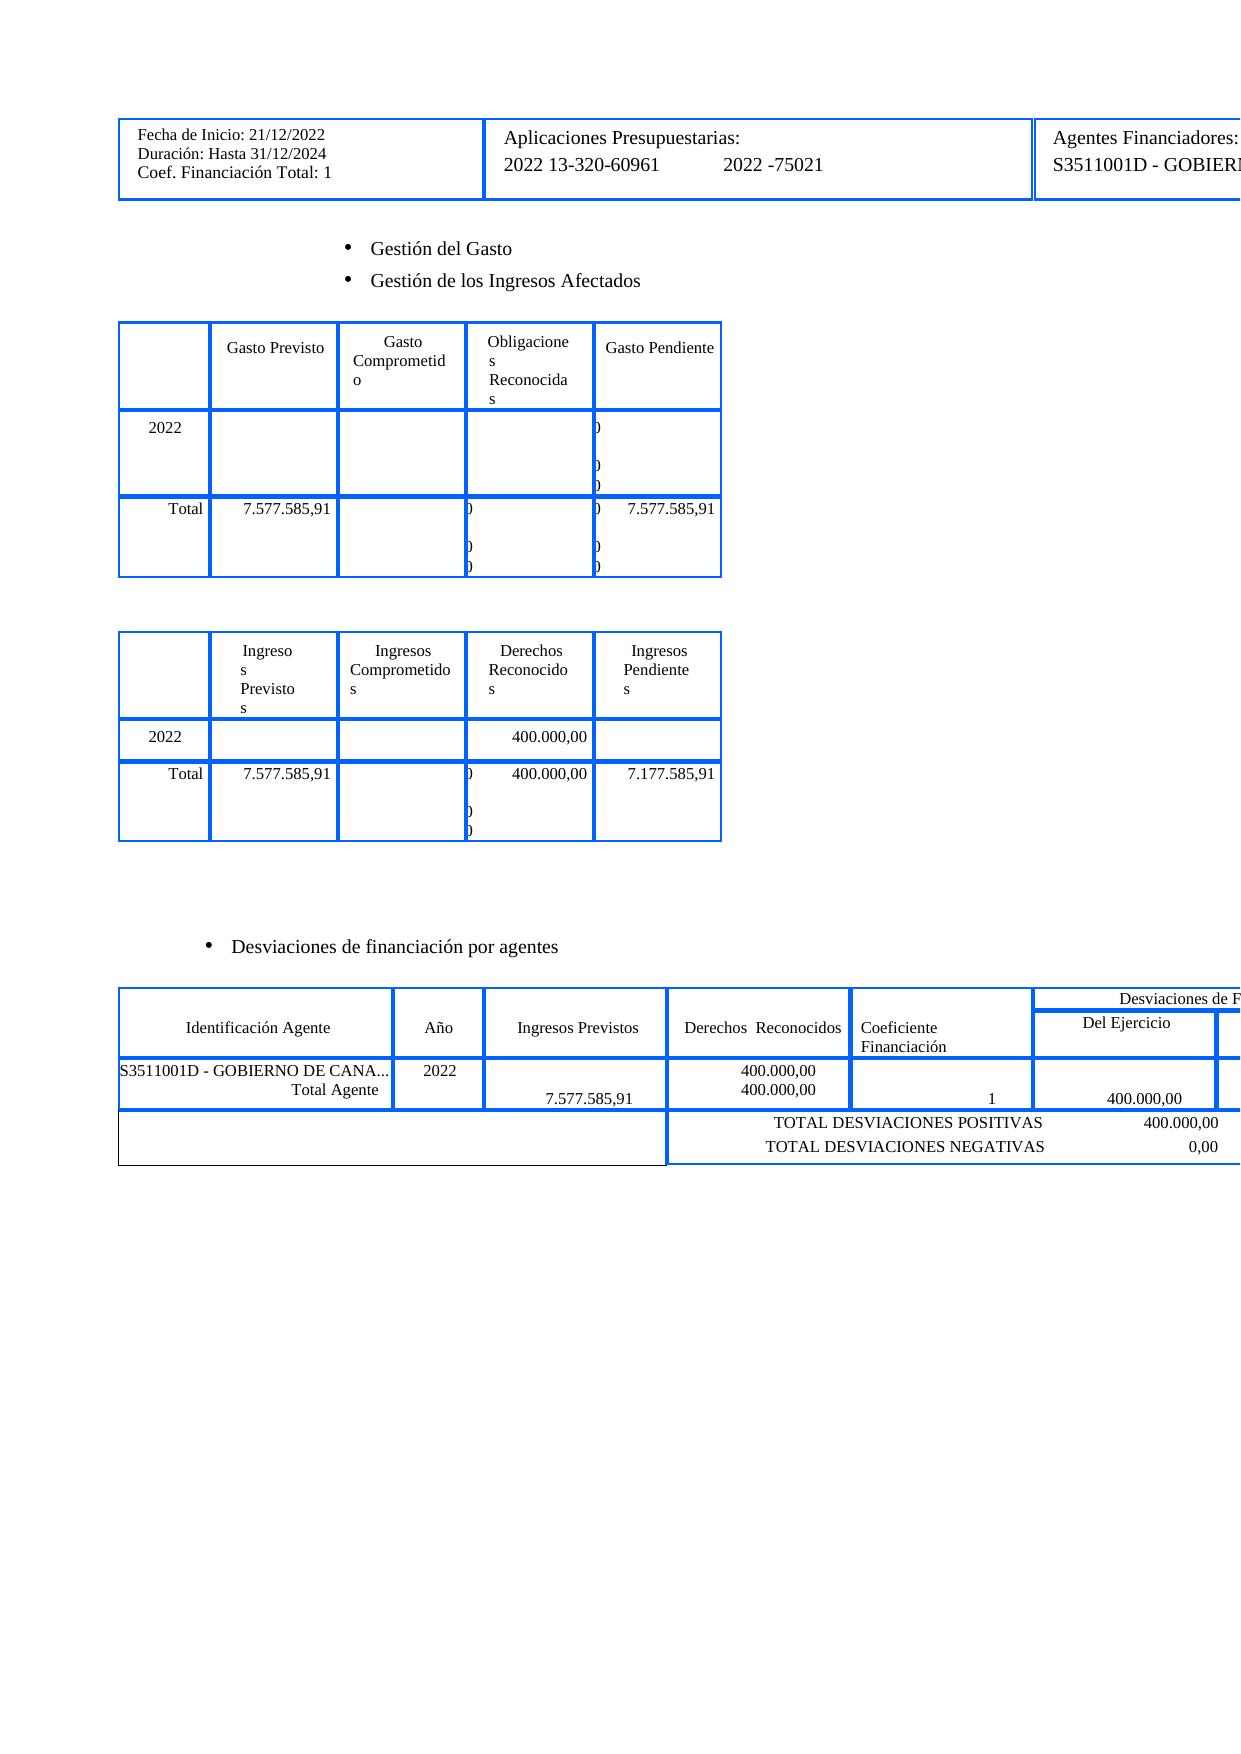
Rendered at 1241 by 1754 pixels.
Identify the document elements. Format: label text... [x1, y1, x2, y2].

table_cell 1 [853, 1060, 1031, 1108]
table_header Derechos Reconocidos [669, 989, 848, 1056]
table_cell 7.177.585,91 [596, 764, 720, 840]
table_cell 7.577.585,91 [596, 499, 720, 576]
table_header Coeficiente Financiación [853, 989, 1031, 1056]
table_header Año [120, 633, 208, 717]
table_cell Del Ejercicio [1035, 1013, 1214, 1056]
table_cell [596, 721, 720, 759]
table_cell Acumuladas [1219, 1013, 1240, 1056]
table_cell [119, 1112, 665, 1165]
table_cell [212, 721, 336, 759]
table_header Ingresos Previstos [212, 633, 336, 717]
table_header Gasto Comprometido [340, 324, 464, 408]
list Gestión de los Ingresos Afectados [344, 269, 1122, 292]
table_cell 7.577.585,91 [212, 499, 336, 576]
table_cell 0,00 [340, 764, 464, 840]
table_cell 0,00 [468, 412, 592, 494]
list Gestión del Gasto [344, 237, 1122, 261]
table_cell 2022 [120, 721, 208, 759]
table_header Fecha de Inicio: 21/12/2022 Duración: Hasta 31/12/2024 Coef. Financiación Total: 1 [120, 120, 482, 198]
table_cell 2022 [120, 412, 208, 494]
table_cell [596, 412, 720, 494]
table_cell Total [120, 499, 208, 576]
table_cell 400.000,00 [1219, 1060, 1240, 1108]
table_header Ingresos Comprometidos [340, 633, 464, 717]
table_cell 400.000,00 [1035, 1060, 1214, 1108]
table_header Año [395, 989, 482, 1056]
table_cell [340, 412, 464, 494]
table_header Agentes Financiadores: S3511001D - GOBIERNO DE CANARIAS [1036, 120, 1240, 198]
table_cell 0,00 [340, 499, 464, 576]
table_header Identificación Agente [120, 989, 391, 1056]
table_cell 2022 [395, 1060, 482, 1108]
table_header Aplicaciones Presupuestarias: 2022 13-320-60961 2022 -75021 [486, 120, 1031, 198]
list Desviaciones de financiación por agentes [205, 935, 1122, 959]
table_cell 400.000,00 [468, 721, 592, 759]
table_cell Total [120, 764, 208, 840]
table_cell 400.000,00 [468, 764, 592, 840]
table_cell 7.577.585,91 [212, 764, 336, 840]
table_cell [340, 721, 464, 759]
table_cell [212, 412, 336, 494]
table_cell S3511001D - GOBIERNO DE CANA... Total Agente [120, 1060, 391, 1108]
table_cell 0,00 [468, 499, 592, 576]
table_cell 7.577.585,91 [486, 1060, 665, 1108]
table_header Obligaciones Reconocidas [468, 324, 592, 408]
table_header Ingresos Previstos [486, 989, 665, 1056]
table_header Derechos Reconocidos [468, 633, 592, 717]
table_header Desviaciones de Financiación [1035, 989, 1240, 1008]
table_header Gasto Pendiente [596, 324, 720, 408]
table_header Año [120, 324, 208, 408]
table_header Ingresos Pendientes [596, 633, 720, 717]
table_cell TOTAL DESVIACIONES POSITIVAS 400.000,00 400.000,00 TOTAL DESVIACIONES NEGATIVAS 0,00 0,00 [669, 1112, 1240, 1163]
table_header Gasto Previsto [212, 324, 336, 408]
table_cell 400.000,00 400.000,00 [669, 1060, 848, 1108]
